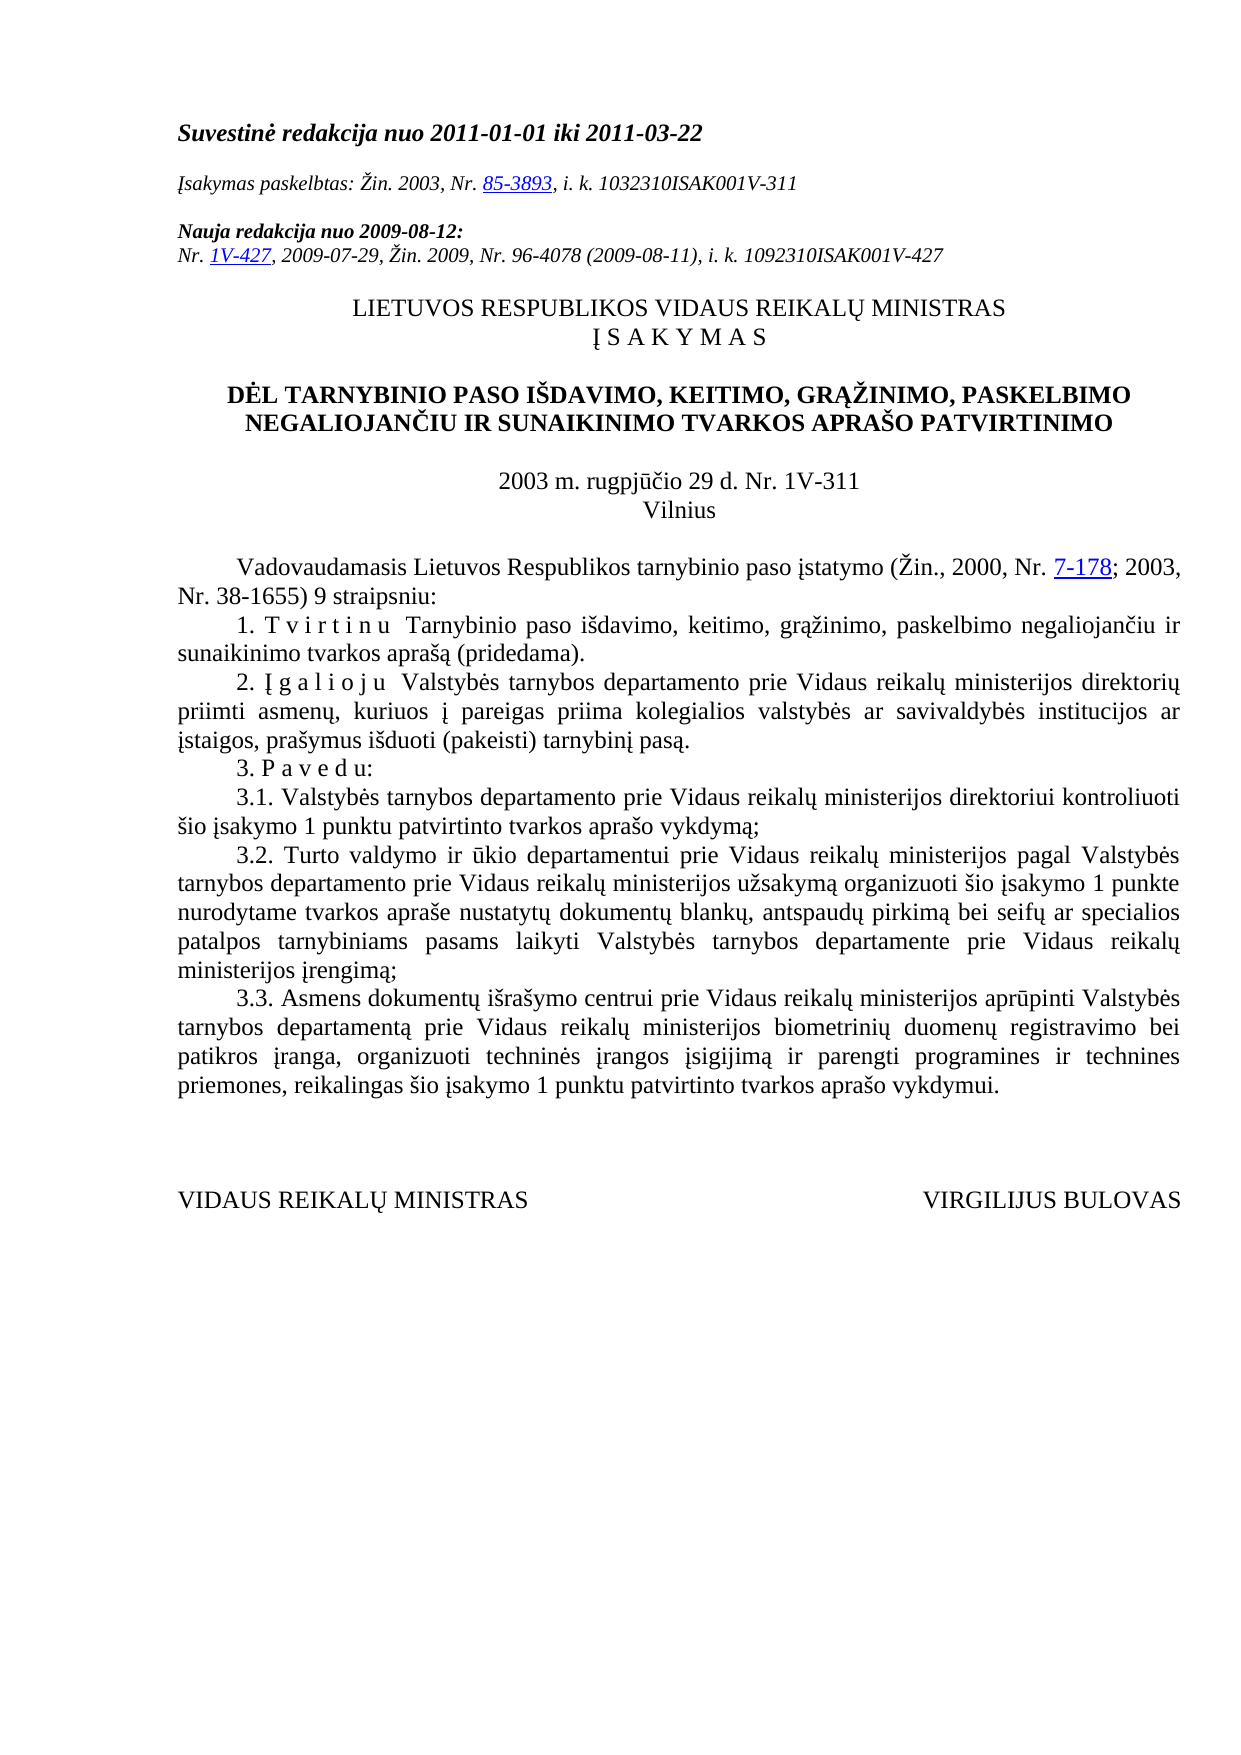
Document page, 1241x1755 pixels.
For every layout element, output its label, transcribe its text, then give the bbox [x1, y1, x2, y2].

text 3.2. Turto valdymo ir ūkio departamentui prie Vidaus reikalų ministerijos pagal Valstybės tarnybos departamento prie Vidaus reikalų ministerijos užsakymą organizuoti šio įsakymo 1 punkte nurodytame tvarkos apraše nustatytų dokumentų blankų, antspaudų pirkimą bei seifų ar specialios patalpos tarnybiniams pasams laikyti Valstybės tarnybos departamente prie Vidaus reikalų ministerijos įrengimą; [177, 840, 1181, 983]
text Nr. 1V-427, 2009-07-29, Žin. 2009, Nr. 96-4078 (2009-08-11), i. k. 1092310ISAK001V-427 [177, 243, 1181, 267]
text VIDAUS REIKALŲ MINISTRAS VIRGILIJUS BULOVAS [177, 1185, 1181, 1213]
text 1. Tvirtinu Tarnybinio paso išdavimo, keitimo, grąžinimo, paskelbimo negaliojančiu ir sunaikinimo tvarkos aprašą (pridedama). [177, 610, 1181, 667]
text Nauja redakcija nuo 2009-08-12: [177, 219, 1181, 243]
text 2. Įgalioju Valstybės tarnybos departamento prie Vidaus reikalų ministerijos direktorių priimti asmenų, kuriuos į pareigas priima kolegialios valstybės ar savivaldybės institucijos ar įstaigos, prašymus išduoti (pakeisti) tarnybinį pasą. [177, 667, 1181, 753]
text 3. Pavedu: [177, 753, 1181, 782]
text Vilnius [177, 495, 1181, 523]
text Įsakymas paskelbtas: Žin. 2003, Nr. 85-3893, i. k. 1032310ISAK001V-311 [177, 171, 1181, 195]
text DĖL TARNYBINIO PASO IŠDAVIMO, KEITIMO, GRĄŽINIMO, PASKELBIMO NEGALIOJANČIU IR SUNAIKINIMO TVARKOS APRAŠO PATVIRTINIMO [177, 380, 1181, 437]
text 3.3. Asmens dokumentų išrašymo centrui prie Vidaus reikalų ministerijos aprūpinti Valstybės tarnybos departamentą prie Vidaus reikalų ministerijos biometrinių duomenų registravimo bei patikros įranga, organizuoti techninės įrangos įsigijimą ir parengti programines ir technines priemones, reikalingas šio įsakymo 1 punktu patvirtinto tvarkos aprašo vykdymui. [177, 983, 1181, 1098]
text 3.1. Valstybės tarnybos departamento prie Vidaus reikalų ministerijos direktoriui kontroliuoti šio įsakymo 1 punktu patvirtinto tvarkos aprašo vykdymą; [177, 782, 1181, 840]
text LIETUVOS RESPUBLIKOS VIDAUS REIKALŲ MINISTRAS [177, 293, 1181, 322]
text Suvestinė redakcija nuo 2011-01-01 iki 2011-03-22 [177, 118, 1181, 147]
text ĮSAKYMAS [177, 322, 1181, 351]
text 2003 m. rugpjūčio 29 d. Nr. 1V-311 [177, 466, 1181, 495]
text Vadovaudamasis Lietuvos Respublikos tarnybinio paso įstatymo (Žin., 2000, Nr. 7-178; 2003, Nr. 38-1655) 9 straipsniu: [177, 552, 1181, 610]
